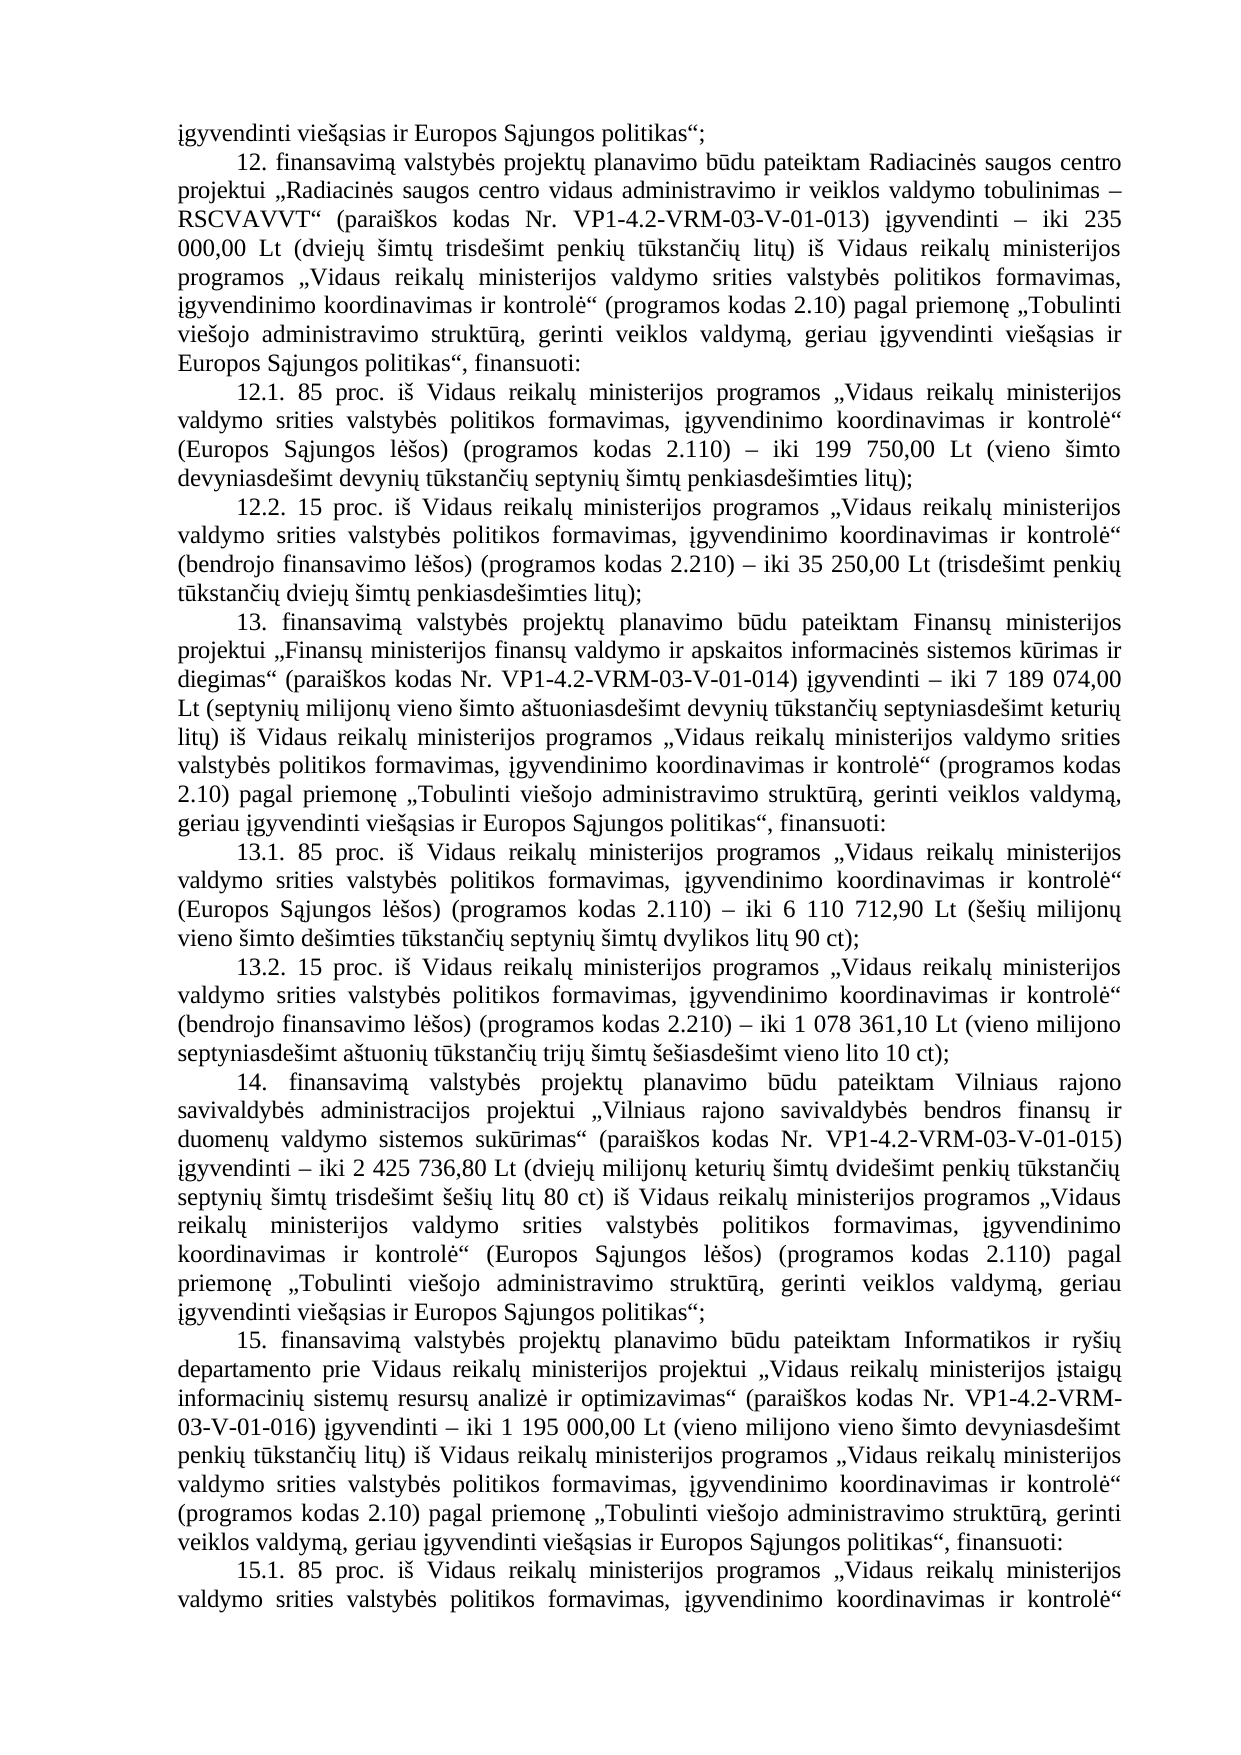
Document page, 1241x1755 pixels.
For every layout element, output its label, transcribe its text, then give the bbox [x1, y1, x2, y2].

text 14. finansavimą valstybės projektų planavimo būdu pateiktam Vilniaus rajono savivaldybės administracijos projektui „Vilniaus rajono savivaldybės bendros finansų ir duomenų valdymo sistemos sukūrimas“ (paraiškos kodas Nr. VP1-4.2-VRM-03-V-01-015) įgyvendinti – iki 2 425 736,80 Lt (dviejų milijonų keturių šimtų dvidešimt penkių tūkstančių septynių šimtų trisdešimt šešių litų 80 ct) iš Vidaus reikalų ministerijos programos „Vidaus reikalų ministerijos valdymo srities valstybės politikos formavimas, įgyvendinimo koordinavimas ir kontrolė“ (Europos Sąjungos lėšos) (programos kodas 2.110) pagal priemonę „Tobulinti viešojo administravimo struktūrą, gerinti veiklos valdymą, geriau įgyvendinti viešąsias ir Europos Sąjungos politikas“; [177, 1067, 1122, 1326]
text 13. finansavimą valstybės projektų planavimo būdu pateiktam Finansų ministerijos projektui „Finansų ministerijos finansų valdymo ir apskaitos informacinės sistemos kūrimas ir diegimas“ (paraiškos kodas Nr. VP1-4.2-VRM-03-V-01-014) įgyvendinti – iki 7 189 074,00 Lt (septynių milijonų vieno šimto aštuoniasdešimt devynių tūkstančių septyniasdešimt keturių litų) iš Vidaus reikalų ministerijos programos „Vidaus reikalų ministerijos valdymo srities valstybės politikos formavimas, įgyvendinimo koordinavimas ir kontrolė“ (programos kodas 2.10) pagal priemonę „Tobulinti viešojo administravimo struktūrą, gerinti veiklos valdymą, geriau įgyvendinti viešąsias ir Europos Sąjungos politikas“, finansuoti: [177, 607, 1122, 837]
text 15.1. 85 proc. iš Vidaus reikalų ministerijos programos „Vidaus reikalų ministerijos valdymo srities valstybės politikos formavimas, įgyvendinimo koordinavimas ir kontrolė“ [177, 1556, 1122, 1613]
text 13.1. 85 proc. iš Vidaus reikalų ministerijos programos „Vidaus reikalų ministerijos valdymo srities valstybės politikos formavimas, įgyvendinimo koordinavimas ir kontrolė“ (Europos Sąjungos lėšos) (programos kodas 2.110) – iki 6 110 712,90 Lt (šešių milijonų vieno šimto dešimties tūkstančių septynių šimtų dvylikos litų 90 ct); [177, 837, 1122, 952]
text įgyvendinti viešąsias ir Europos Sąjungos politikas“; [177, 118, 1122, 147]
text 12. finansavimą valstybės projektų planavimo būdu pateiktam Radiacinės saugos centro projektui „Radiacinės saugos centro vidaus administravimo ir veiklos valdymo tobulinimas – RSCVAVVT“ (paraiškos kodas Nr. VP1-4.2-VRM-03-V-01-013) įgyvendinti – iki 235 000,00 Lt (dviejų šimtų trisdešimt penkių tūkstančių litų) iš Vidaus reikalų ministerijos programos „Vidaus reikalų ministerijos valdymo srities valstybės politikos formavimas, įgyvendinimo koordinavimas ir kontrolė“ (programos kodas 2.10) pagal priemonę „Tobulinti viešojo administravimo struktūrą, gerinti veiklos valdymą, geriau įgyvendinti viešąsias ir Europos Sąjungos politikas“, finansuoti: [177, 147, 1122, 377]
text 12.2. 15 proc. iš Vidaus reikalų ministerijos programos „Vidaus reikalų ministerijos valdymo srities valstybės politikos formavimas, įgyvendinimo koordinavimas ir kontrolė“ (bendrojo finansavimo lėšos) (programos kodas 2.210) – iki 35 250,00 Lt (trisdešimt penkių tūkstančių dviejų šimtų penkiasdešimties litų); [177, 492, 1122, 607]
text 13.2. 15 proc. iš Vidaus reikalų ministerijos programos „Vidaus reikalų ministerijos valdymo srities valstybės politikos formavimas, įgyvendinimo koordinavimas ir kontrolė“ (bendrojo finansavimo lėšos) (programos kodas 2.210) – iki 1 078 361,10 Lt (vieno milijono septyniasdešimt aštuonių tūkstančių trijų šimtų šešiasdešimt vieno lito 10 ct); [177, 952, 1122, 1067]
text 15. finansavimą valstybės projektų planavimo būdu pateiktam Informatikos ir ryšių departamento prie Vidaus reikalų ministerijos projektui „Vidaus reikalų ministerijos įstaigų informacinių sistemų resursų analizė ir optimizavimas“ (paraiškos kodas Nr. VP1-4.2-VRM-03-V-01-016) įgyvendinti – iki 1 195 000,00 Lt (vieno milijono vieno šimto devyniasdešimt penkių tūkstančių litų) iš Vidaus reikalų ministerijos programos „Vidaus reikalų ministerijos valdymo srities valstybės politikos formavimas, įgyvendinimo koordinavimas ir kontrolė“ (programos kodas 2.10) pagal priemonę „Tobulinti viešojo administravimo struktūrą, gerinti veiklos valdymą, geriau įgyvendinti viešąsias ir Europos Sąjungos politikas“, finansuoti: [177, 1326, 1122, 1556]
text 12.1. 85 proc. iš Vidaus reikalų ministerijos programos „Vidaus reikalų ministerijos valdymo srities valstybės politikos formavimas, įgyvendinimo koordinavimas ir kontrolė“ (Europos Sąjungos lėšos) (programos kodas 2.110) – iki 199 750,00 Lt (vieno šimto devyniasdešimt devynių tūkstančių septynių šimtų penkiasdešimties litų); [177, 377, 1122, 492]
